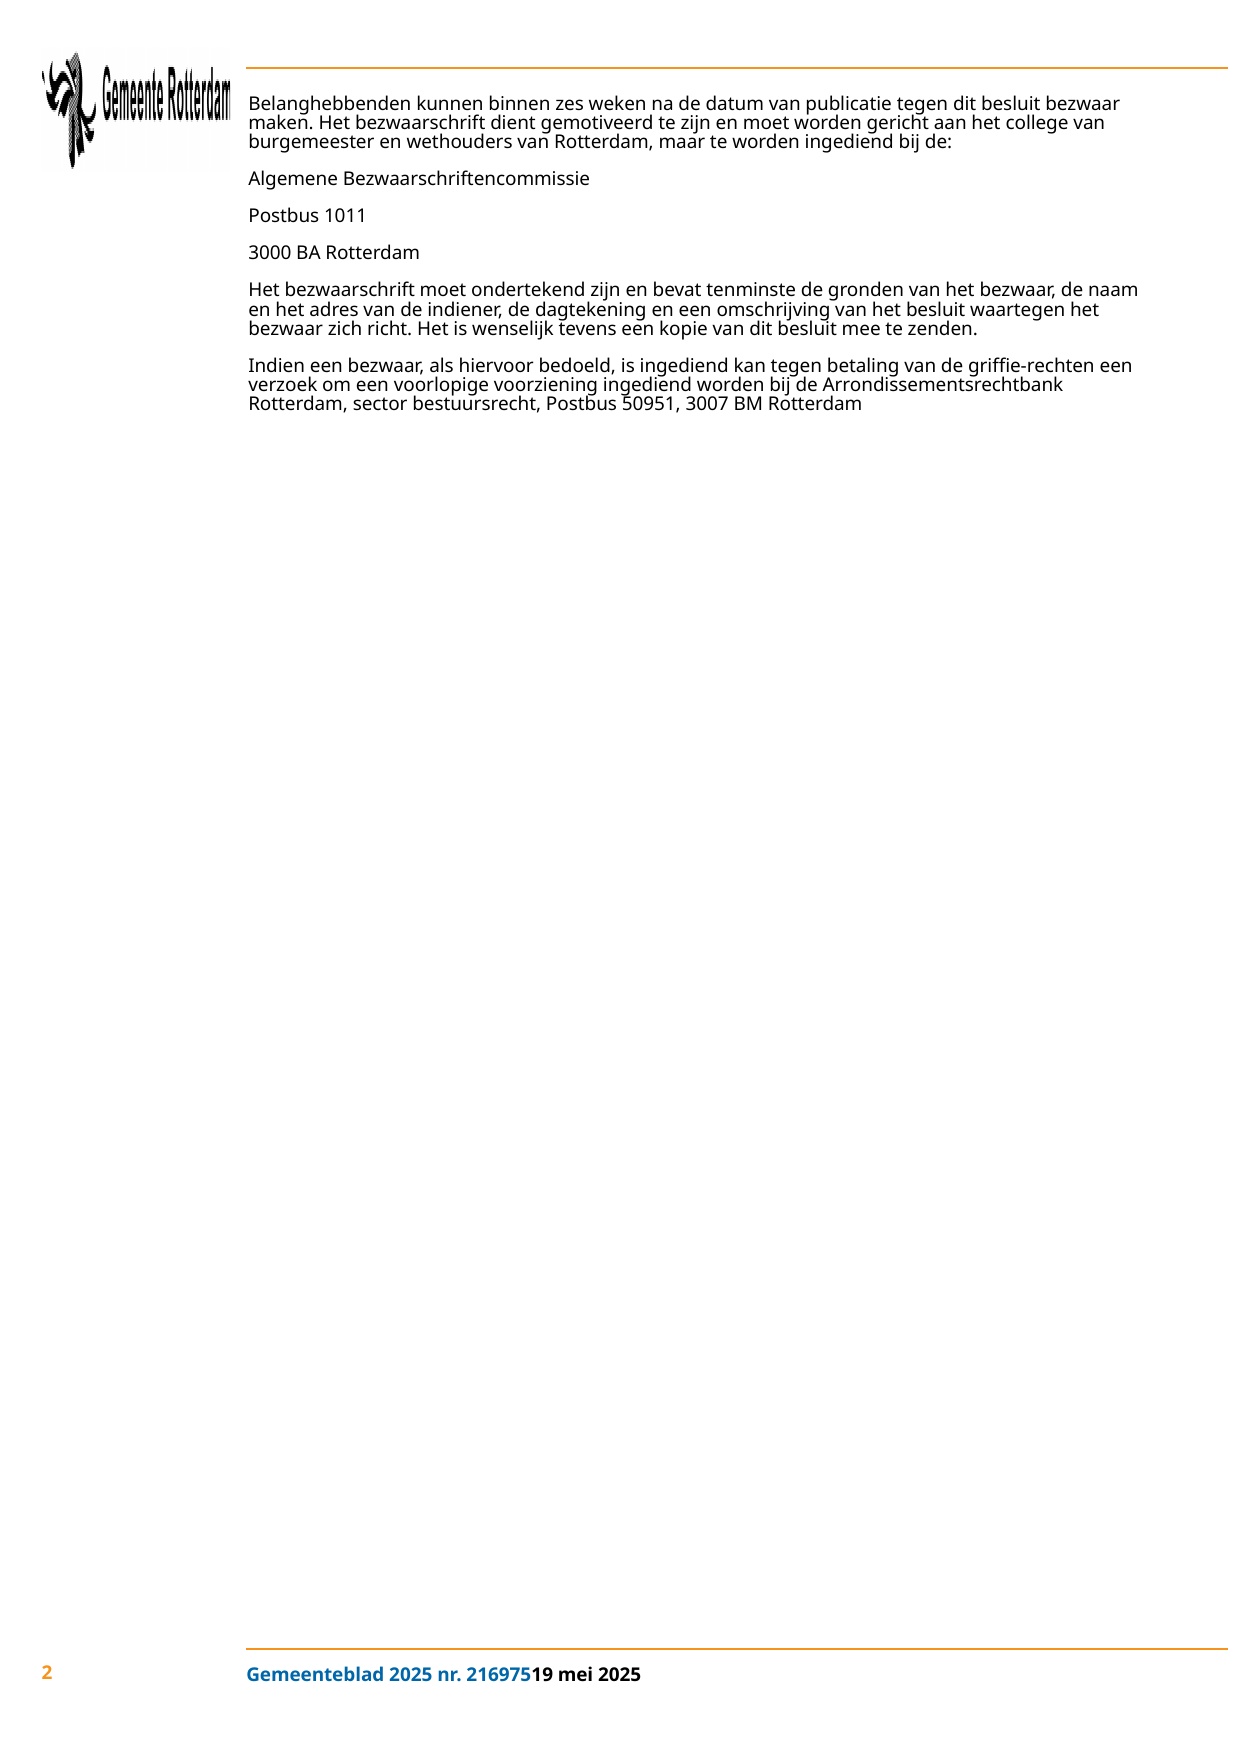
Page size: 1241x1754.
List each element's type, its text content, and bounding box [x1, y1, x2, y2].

picture [41, 47, 231, 172]
text Belanghebbenden kunnen binnen zes weken na de datum van publicatie tegen dit besluit bezwaar maken. Het bezwaarschrift dient gemotiveerd te zijn en moet worden gericht aan het college van burgemeester en wethouders van Rotterdam, maar te worden ingediend bij de: [248, 95, 1152, 153]
text 3000 BA Rotterdam [248, 244, 1152, 264]
text Postbus 1011 [248, 207, 1152, 227]
text Indien een bezwaar, als hiervoor bedoeld, is ingediend kan tegen betaling van de griffie-rechten een verzoek om een voorlopige voorziening ingediend worden bij de Arrondissementsrechtbank Rotterdam, sector bestuursrecht, Postbus 50951, 3007 BM Rotterdam [248, 357, 1152, 415]
text Algemene Bezwaarschriftencommissie [248, 170, 1152, 190]
text Het bezwaarschrift moet ondertekend zijn en bevat tenminste de gronden van het bezwaar, de naam en het adres van de indiener, de dagtekening en een omschrijving van het besluit waartegen het bezwaar zich richt. Het is wenselijk tevens een kopie van dit besluit mee te zenden. [248, 281, 1152, 339]
